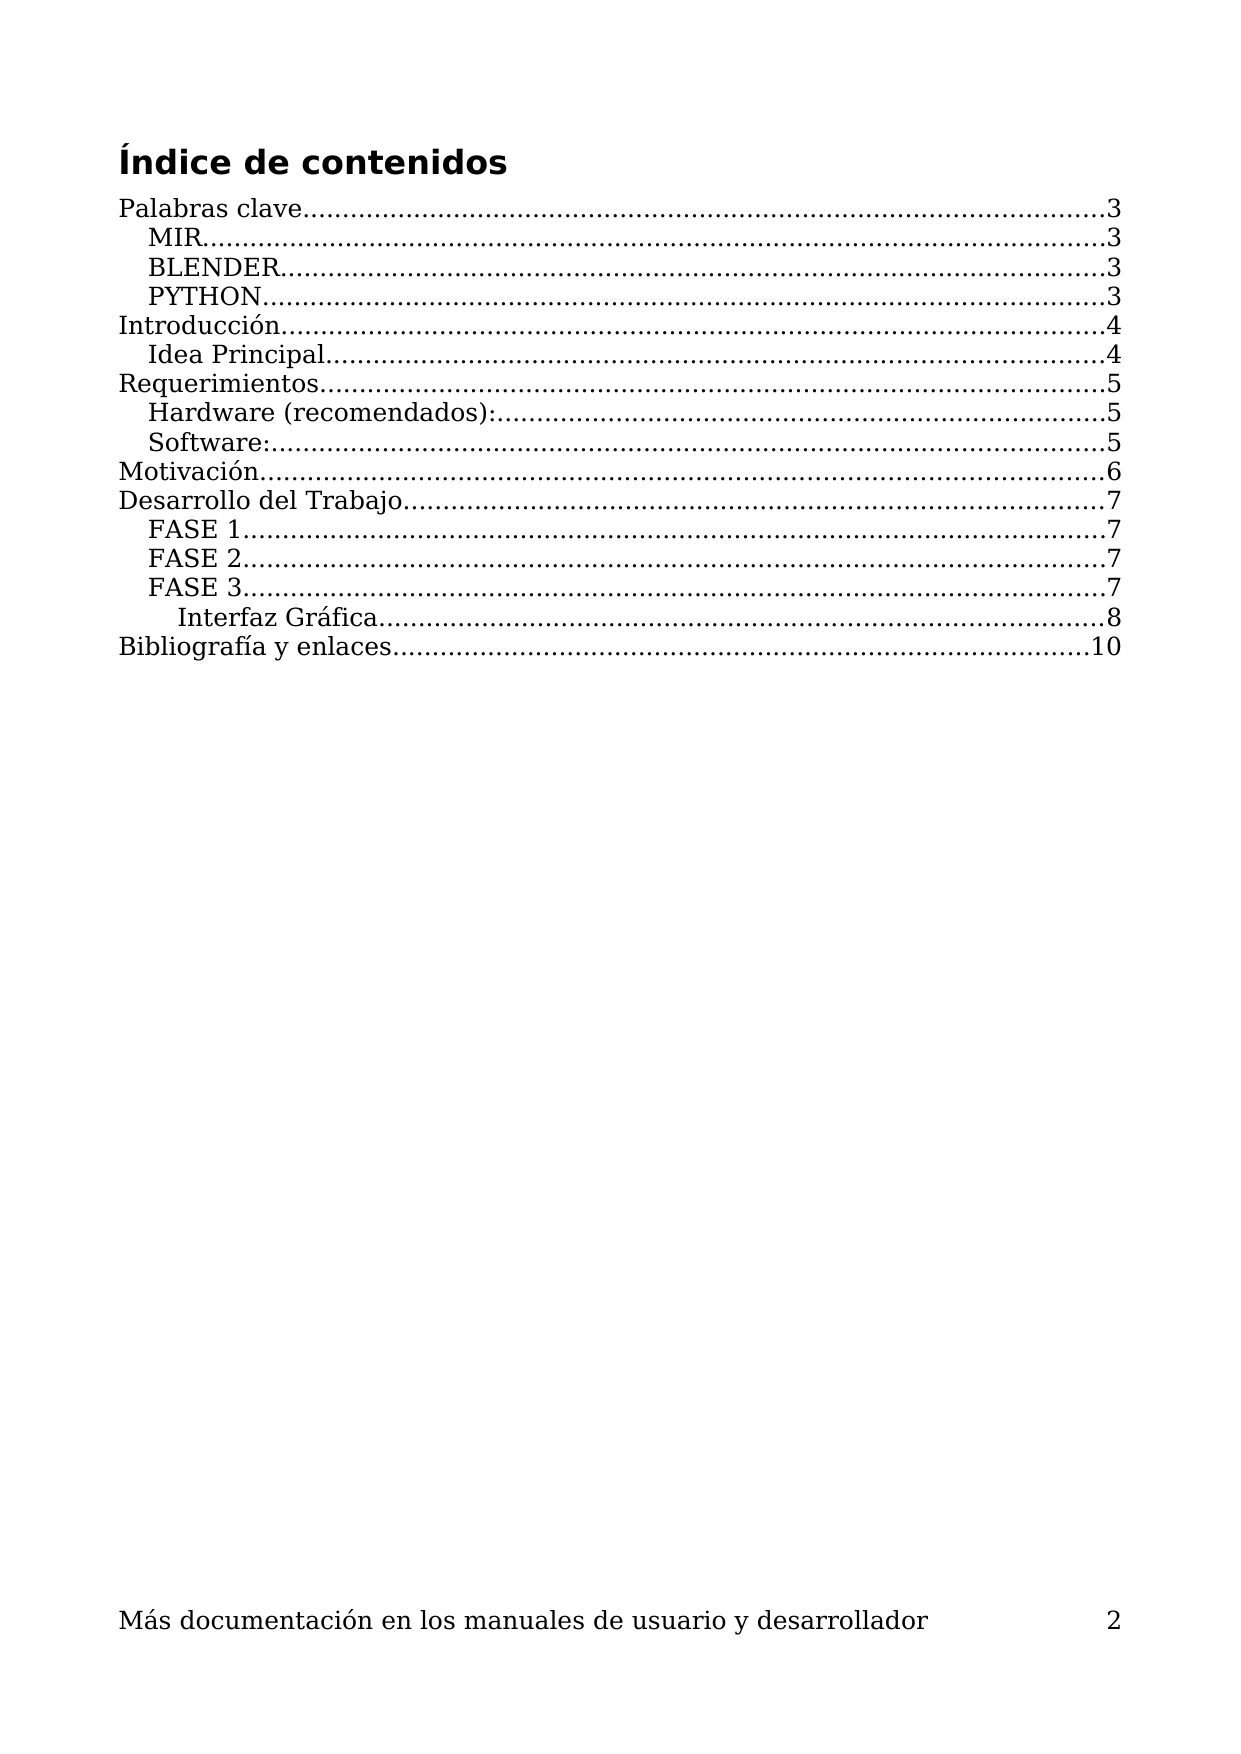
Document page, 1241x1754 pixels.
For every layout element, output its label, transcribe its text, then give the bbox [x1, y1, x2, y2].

subtitle Índice de contenidos [118, 143, 1122, 182]
text Palabras clave 3 [118, 194, 1122, 224]
text PYTHON 3 [148, 282, 1122, 311]
text Idea Principal 4 [148, 340, 1122, 369]
text Introducción 4 [118, 311, 1122, 340]
text MIR 3 [148, 224, 1122, 253]
text Bibliografía y enlaces 10 [118, 632, 1122, 661]
text Interfaz Gráfica 8 [177, 603, 1122, 632]
text Desarrollo del Trabajo 7 [118, 486, 1122, 515]
text Hardware (recomendados): 5 [148, 399, 1122, 428]
text BLENDER 3 [148, 253, 1122, 282]
text FASE 1 7 [148, 515, 1122, 544]
text FASE 3 7 [148, 574, 1122, 603]
text Motivación 6 [118, 457, 1122, 486]
text Requerimientos 5 [118, 369, 1122, 399]
text Software: 5 [148, 428, 1122, 457]
text FASE 2 7 [148, 544, 1122, 574]
